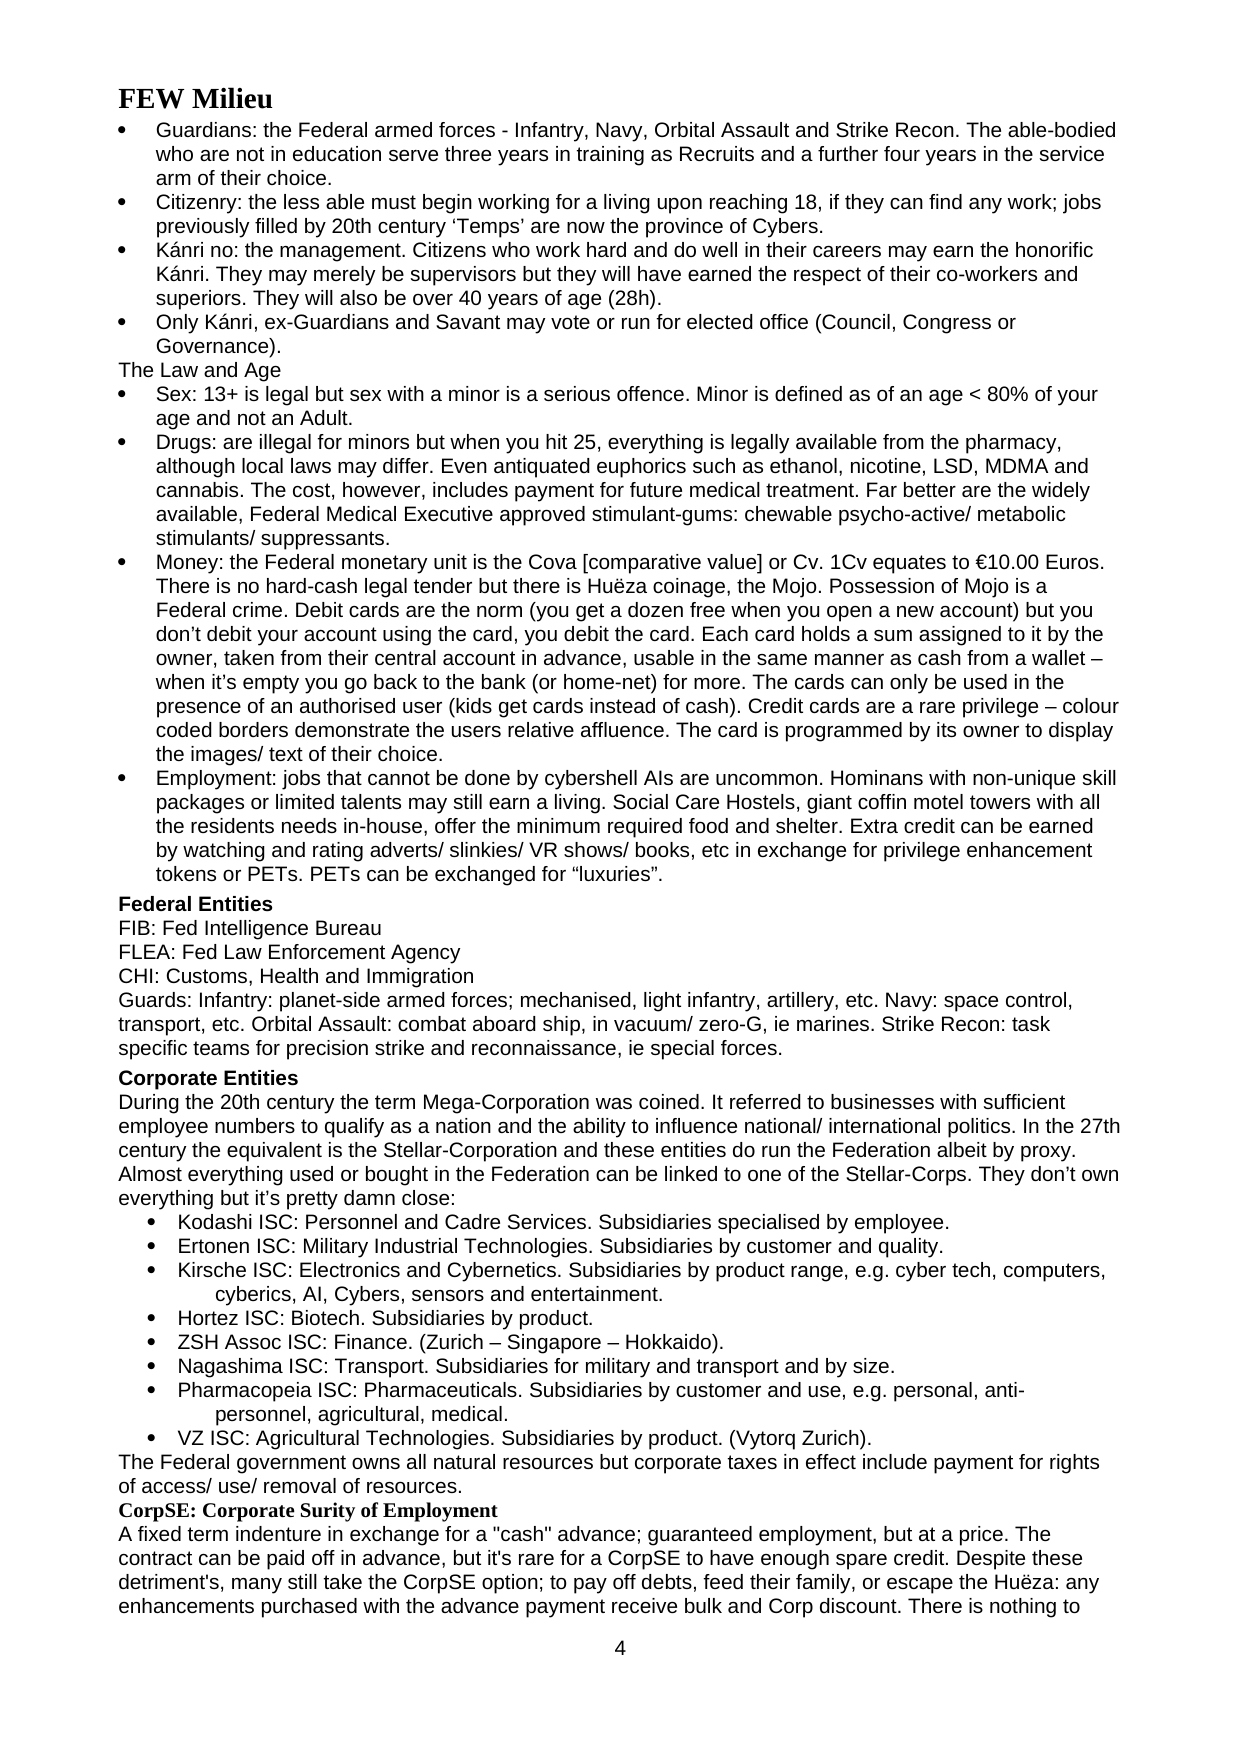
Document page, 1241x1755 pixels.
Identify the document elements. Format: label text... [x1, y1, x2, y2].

list VZ ISC: Agricultural Technologies. Subsidiaries by product. (Vytorq Zurich). [148, 1426, 1122, 1450]
list Ertonen ISC: Military Industrial Technologies. Subsidiaries by customer and quality. [148, 1234, 1122, 1258]
list Guardians: the Federal armed forces - Infantry, Navy, Orbital Assault and Strike Recon. The able-bodied who are not in education serve three years in training as Recruits and a further four years in the service arm of their choice. [118, 118, 1122, 190]
text A fixed term indenture in exchange for a "cash" advance; guaranteed employment, but at a price. The contract can be paid off in advance, but it's rare for a CorpSE to have enough spare credit. Despite these detriment's, many still take the CorpSE option; to pay off debts, feed their family, or escape the Huëza: any enhancements purchased with the advance payment receive bulk and Corp discount. There is nothing to [118, 1522, 1122, 1618]
list Sex: 13+ is legal but sex with a minor is a serious offence. Minor is defined as of an age < 80% of your age and not an Adult. [118, 382, 1122, 430]
subtitle CorpSE: Corporate Surity of Employment [118, 1498, 1122, 1522]
text FLEA: Fed Law Enforcement Agency [118, 940, 1122, 964]
text CHI: Customs, Health and Immigration [118, 964, 1122, 988]
list Only Kánri, ex-Guardians and Savant may vote or run for elected office (Council, Congress or Governance). [118, 310, 1122, 358]
subtitle Federal Entities [118, 892, 1122, 916]
list Kodashi ISC: Personnel and Cadre Services. Subsidiaries specialised by employee. [148, 1209, 1122, 1234]
text FIB: Fed Intelligence Bureau [118, 916, 1122, 940]
list Kánri no: the management. Citizens who work hard and do well in their careers may earn the honorific Kánri. They may merely be supervisors but they will have earned the respect of their co-workers and superiors. They will also be over 40 years of age (28h). [118, 238, 1122, 310]
list Pharmacopeia ISC: Pharmaceuticals. Subsidiaries by customer and use, e.g. personal, anti-personnel, agricultural, medical. [148, 1378, 1122, 1426]
text The Law and Age [118, 358, 1122, 382]
list Drugs: are illegal for minors but when you hit 25, everything is legally available from the pharmacy, although local laws may differ. Even antiquated euphorics such as ethanol, nicotine, LSD, MDMA and cannabis. The cost, however, includes payment for future medical treatment. Far better are the widely available, Federal Medical Executive approved stimulant-gums: chewable psycho-active/ metabolic stimulants/ suppressants. [118, 430, 1122, 550]
list Nagashima ISC: Transport. Subsidiaries for military and transport and by size. [148, 1354, 1122, 1378]
text During the 20th century the term Mega-Corporation was coined. It referred to businesses with sufficient employee numbers to qualify as a nation and the ability to influence national/ international politics. In the 27th century the equivalent is the Stellar-Corporation and these entities do run the Federation albeit by proxy. Almost everything used or bought in the Federation can be linked to one of the Stellar-Corps. They don’t own everything but it’s pretty damn close: [118, 1090, 1122, 1209]
text The Federal government owns all natural resources but corporate taxes in effect include payment for rights of access/ use/ removal of resources. [118, 1450, 1122, 1498]
text Guards: Infantry: planet-side armed forces; mechanised, light infantry, artillery, etc. Navy: space control, transport, etc. Orbital Assault: combat aboard ship, in vacuum/ zero-G, ie marines. Strike Recon: task specific teams for precision strike and reconnaissance, ie special forces. [118, 988, 1122, 1059]
list Hortez ISC: Biotech. Subsidiaries by product. [148, 1306, 1122, 1330]
list Money: the Federal monetary unit is the Cova [comparative value] or Cv. 1Cv equates to €10.00 Euros. There is no hard-cash legal tender but there is Huëza coinage, the Mojo. Possession of Mojo is a Federal crime. Debit cards are the norm (you get a dozen free when you open a new account) but you don’t debit your account using the card, you debit the card. Each card holds a sum assigned to it by the owner, taken from their central account in advance, usable in the same manner as cash from a wallet – when it’s empty you go back to the bank (or home-net) for more. The cards can only be used in the presence of an authorised user (kids get cards instead of cash). Credit cards are a rare privilege – colour coded borders demonstrate the users relative affluence. The card is programmed by its owner to display the images/ text of their choice. [118, 550, 1122, 766]
list Employment: jobs that cannot be done by cybershell AIs are uncommon. Hominans with non-unique skill packages or limited talents may still earn a living. Social Care Hostels, giant coffin motel towers with all the residents needs in-house, offer the minimum required food and shelter. Extra credit can be earned by watching and rating adverts/ slinkies/ VR shows/ books, etc in exchange for privilege enhancement tokens or PETs. PETs can be exchanged for “luxuries”. [118, 766, 1122, 886]
list ZSH Assoc ISC: Finance. (Zurich – Singapore – Hokkaido). [148, 1330, 1122, 1354]
subtitle Corporate Entities [118, 1066, 1122, 1090]
list Kirsche ISC: Electronics and Cybernetics. Subsidiaries by product range, e.g. cyber tech, computers, cyberics, AI, Cybers, sensors and entertainment. [148, 1258, 1122, 1306]
list Citizenry: the less able must begin working for a living upon reaching 18, if they can find any work; jobs previously filled by 20th century ‘Temps’ are now the province of Cybers. [118, 190, 1122, 238]
